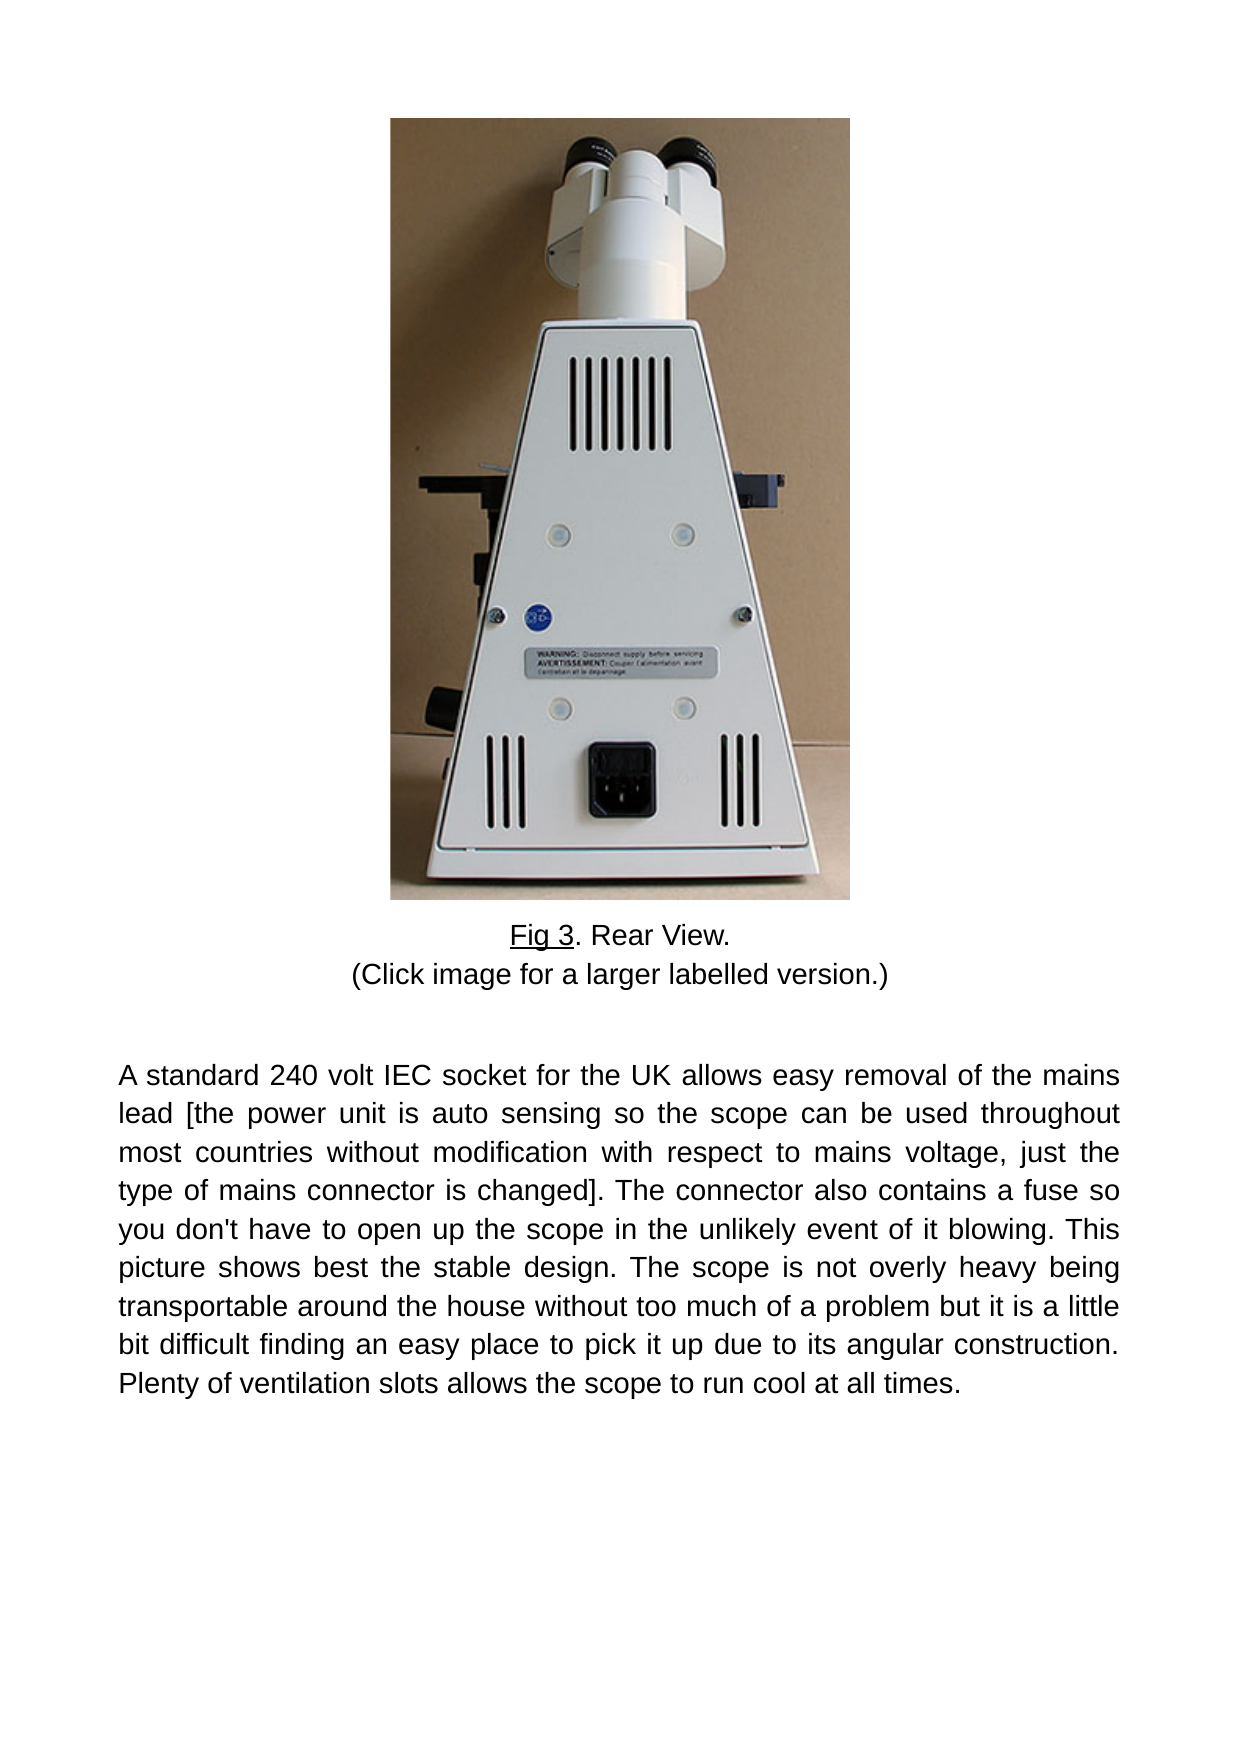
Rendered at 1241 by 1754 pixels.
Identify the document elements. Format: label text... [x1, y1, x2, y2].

picture [390, 118, 850, 900]
text A standard 240 volt IEC socket for the UK allows easy removal of the mains lead [the power unit is auto sensing so the scope can be used throughout most countries without modification with respect to mains voltage, just the type of mains connector is changed]. The connector also contains a fuse so you don't have to open up the scope in the unlikely event of it blowing. This picture shows best the stable design. The scope is not overly heavy being transportable around the house without too much of a problem but it is a little bit difficult finding an easy place to pick it up due to its angular construction. Plenty of ventilation slots allows the scope to run cool at all times. [118, 1057, 1122, 1399]
text Fig 3. Rear View. (Click image for a larger labelled version.) [118, 918, 1122, 990]
